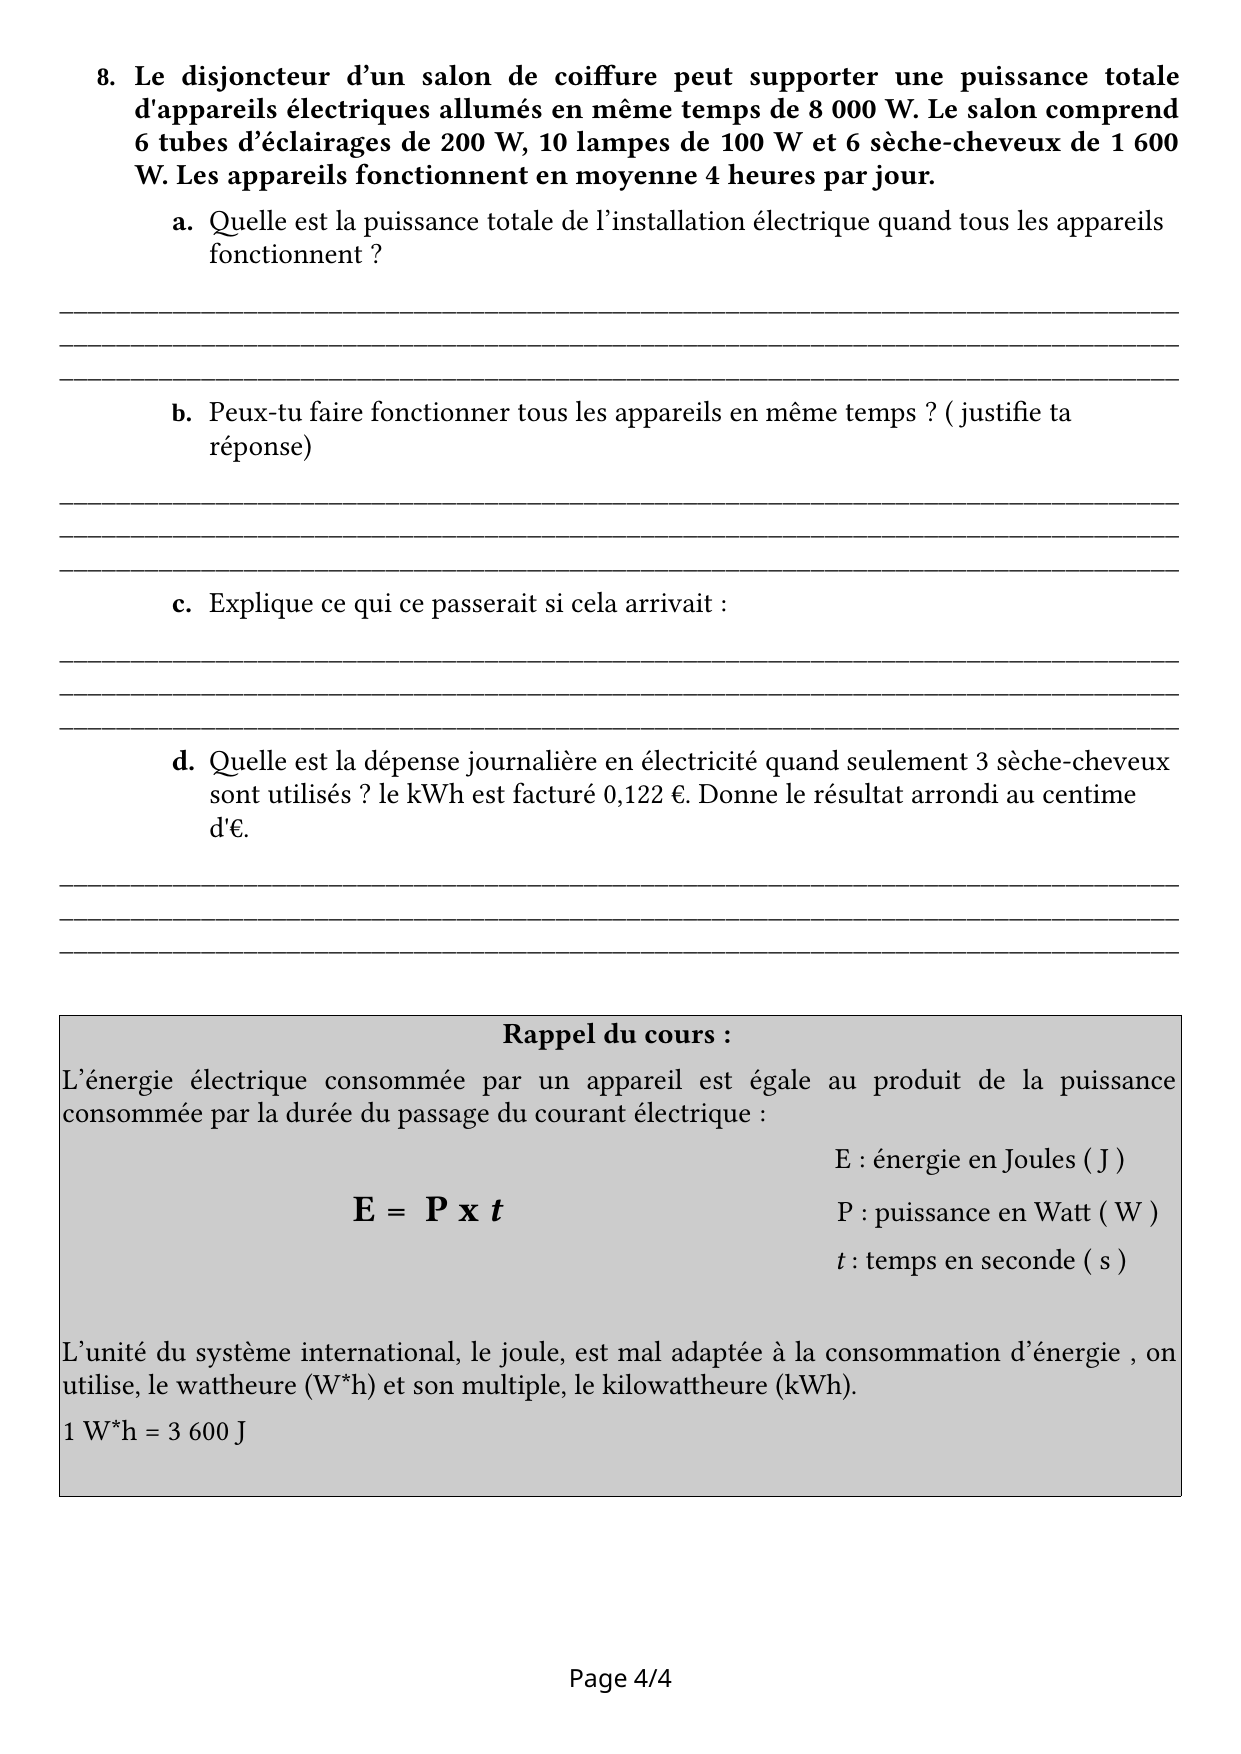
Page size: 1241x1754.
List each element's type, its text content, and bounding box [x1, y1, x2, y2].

list Explique ce qui ce passerait si cela arrivait : [172, 587, 1181, 620]
text Rappel du cours : [60, 1016, 1181, 1051]
text L’unité du système international, le joule, est mal adaptée à la consommation d’énergie , on utilise, le wattheure (W*h) et son multiple, le kilowattheure (kWh). [60, 1332, 1181, 1401]
text _____________________________________________________________________________________________________________________________________________________________________________________________________________________________________________ [59, 632, 1181, 732]
text t : temps en seconde ( s ) [60, 1240, 1181, 1277]
text E : énergie en Joules ( J ) [60, 1139, 1181, 1176]
list Quelle est la dépense journalière en électricité quand seulement 3 sèche-cheveux sont utilisés ? le kWh est facturé 0,122 €. Donne le résultat arrondi au centime d'€. [172, 745, 1181, 844]
text E = P x t P : puissance en Watt ( W ) [60, 1185, 1181, 1231]
text _____________________________________________________________________________________________________________________________________________________________________________________________________________________________________________ [59, 474, 1181, 574]
list Peux-tu faire fonctionner tous les appareils en même temps ? ( justifie ta réponse) [172, 396, 1181, 462]
text _____________________________________________________________________________________________________________________________________________________________________________________________________________________________________________ [59, 283, 1181, 383]
text _____________________________________________________________________________________________________________________________________________________________________________________________________________________________________________ [59, 857, 1181, 957]
list Quelle est la puissance totale de l’installation électrique quand tous les appareils fonctionnent ? [172, 204, 1181, 271]
list Le disjoncteur d’un salon de coiffure peut supporter une puissance totale d'appareils électriques allumés en même temps de 8 000 W. Le salon comprend 6 tubes d’éclairages de 200 W, 10 lampes de 100 W et 6 sèche-cheveux de 1 600 W. Les appareils fonctionnent en moyenne 4 heures par jour. [97, 59, 1181, 192]
text L’énergie électrique consommée par un appareil est égale au produit de la puissance consommée par la durée du passage du courant électrique : [60, 1061, 1181, 1130]
text 1 W*h = 3 600 J [60, 1411, 1181, 1447]
